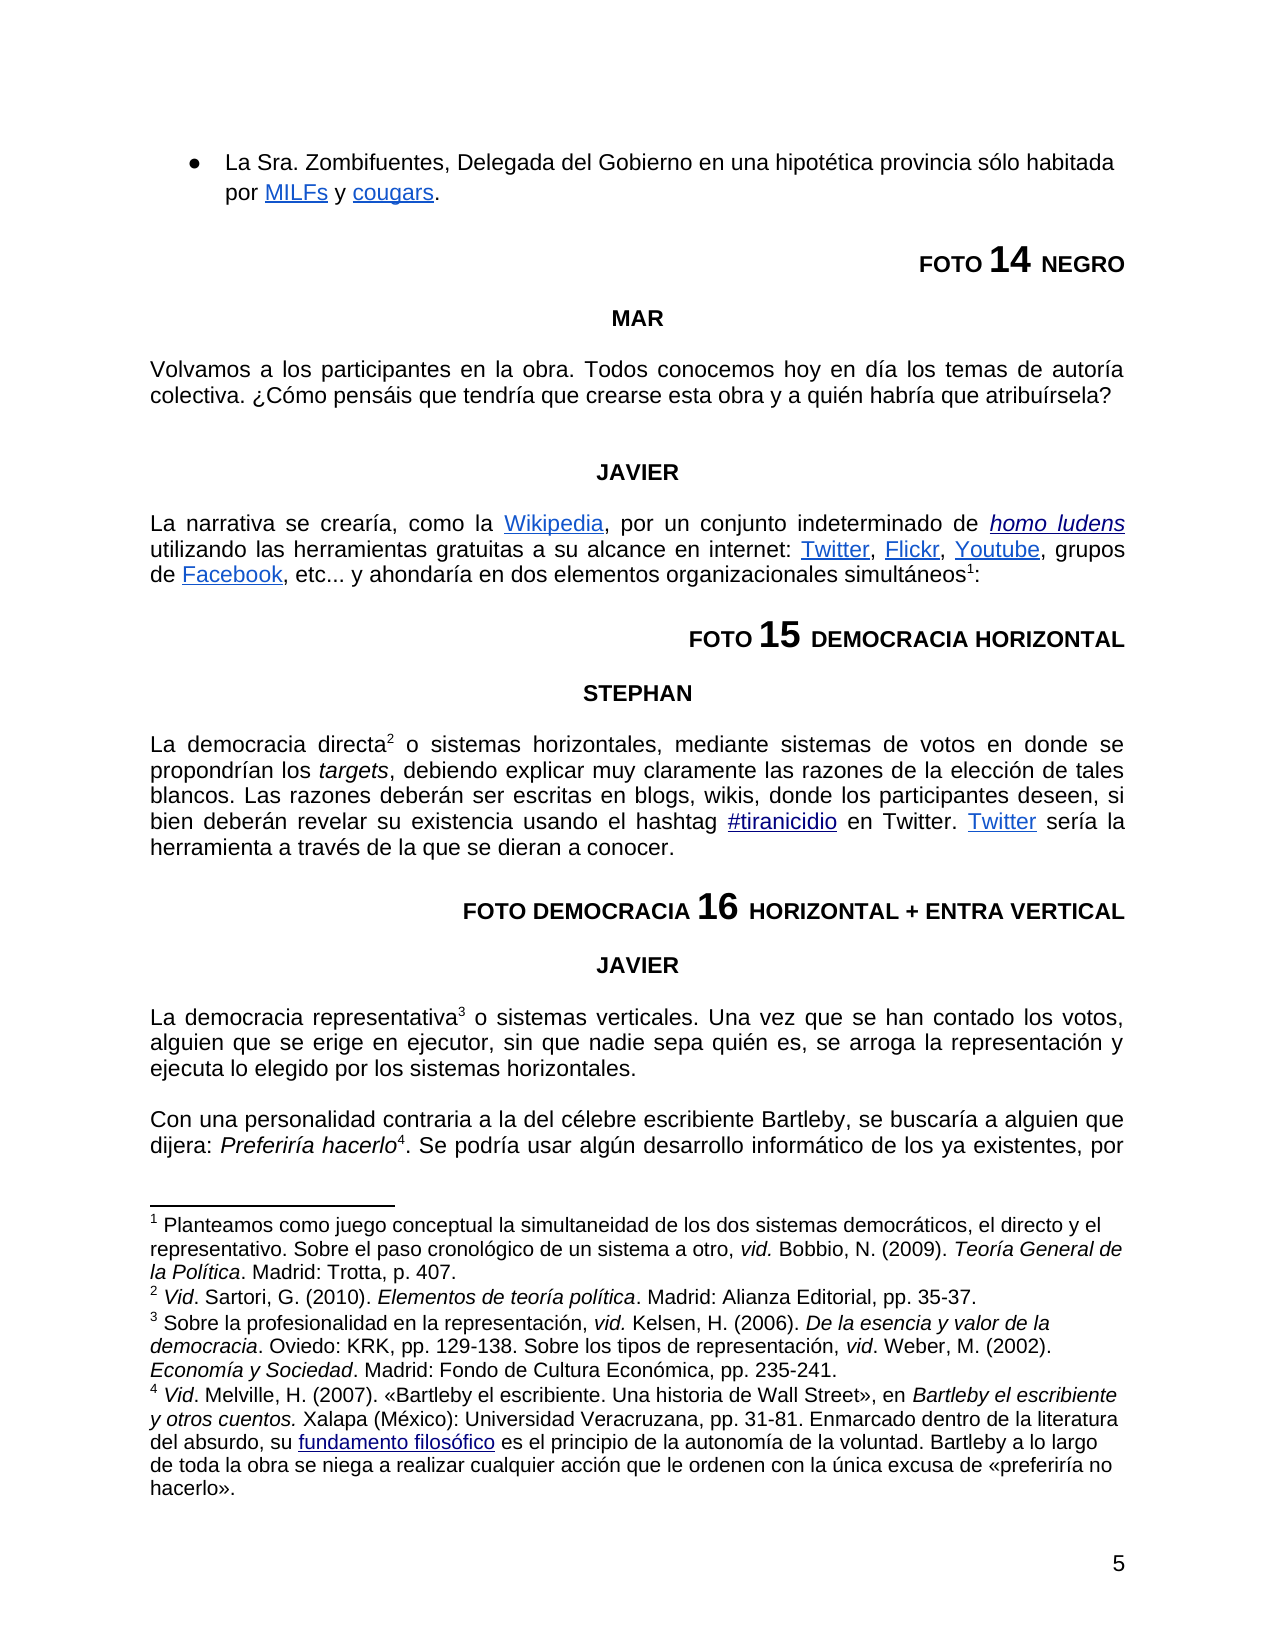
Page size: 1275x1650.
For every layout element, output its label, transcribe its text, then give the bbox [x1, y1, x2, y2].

text La democracia directa o sistemas horizontales, mediante sistemas de votos en donde se propondrían los targets, debiendo explicar muy claramente las razones de la elección de tales blancos. Las razones deberán ser escritas en blogs, wikis, donde los participantes deseen, si bien deberán revelar su existencia usando el hashtag #tiranicidio en Twitter. Twitter sería la herramienta a través de la que se dieran a conocer. [150, 732, 1125, 860]
text Sobre la profesionalidad en la representación, vid. Kelsen, H. (2006). De la esencia y valor de la democracia. Oviedo: KRK, pp. 129-138. Sobre los tipos de representación, vid. Weber, M. (2002). Economía y Sociedad. Madrid: Fondo de Cultura Económica, pp. 235-241. [150, 1309, 1125, 1381]
text Vid. Melville, H. (2007). «Bartleby el escribiente. Una historia de Wall Street», en Bartleby el escribiente y otros cuentos. Xalapa (México): Universidad Veracruzana, pp. 31-81. Enmarcado dentro de la literatura del absurdo, su fundamento filosófico es el principio de la autonomía de la voluntad. Bartleby a lo largo de toda la obra se niega a realizar cualquier acción que le ordenen con la única excusa de «preferiría no hacerlo». [150, 1381, 1125, 1500]
text Planteamos como juego conceptual la simultaneidad de los dos sistemas democráticos, el directo y el representativo. Sobre el paso cronológico de un sistema a otro, vid. Bobbio, N. (2009). Teoría General de la Política. Madrid: Trotta, p. 407. [150, 1212, 1125, 1284]
text La narrativa se crearía, como la Wikipedia, por un conjunto indeterminado de homo ludens utilizando las herramientas gratuitas a su alcance en internet: Twitter, Flickr, Youtube, grupos de Facebook, etc... y ahondaría en dos elementos organizacionales simultáneos: [150, 511, 1125, 587]
text MAR [150, 306, 1125, 331]
text FOTO 14 NEGRO [150, 238, 1125, 280]
text Con una personalidad contraria a la del célebre escribiente Bartleby, se buscaría a alguien que dijera: Preferiría hacerlo. Se podría usar algún desarrollo informático de los ya existentes, por [150, 1107, 1125, 1158]
text Volvamos a los participantes en la obra. Todos conocemos hoy en día los temas de autoría colectiva. ¿Cómo pensáis que tendría que crearse esta obra y a quién habría que atribuírsela? [150, 357, 1125, 408]
text La democracia representativa o sistemas verticales. Una vez que se han contado los votos, alguien que se erige en ejecutor, sin que nadie sepa quién es, se arroga la representación y ejecuta lo elegido por los sistemas horizontales. [150, 1004, 1125, 1081]
text FOTO DEMOCRACIA 16 HORIZONTAL + ENTRA VERTICAL [150, 886, 1125, 927]
text Vid. Sartori, G. (2010). Elementos de teoría política. Madrid: Alianza Editorial, pp. 35-37. [150, 1284, 1125, 1309]
text STEPHAN [150, 681, 1125, 706]
list La Sra. Zombifuentes, Delegada del Gobierno en una hipotética provincia sólo habitada por MILFs y cougars. [187, 150, 1125, 205]
text JAVIER [150, 953, 1125, 979]
text FOTO 15 DEMOCRACIA HORIZONTAL [150, 613, 1125, 655]
text JAVIER [150, 459, 1125, 485]
